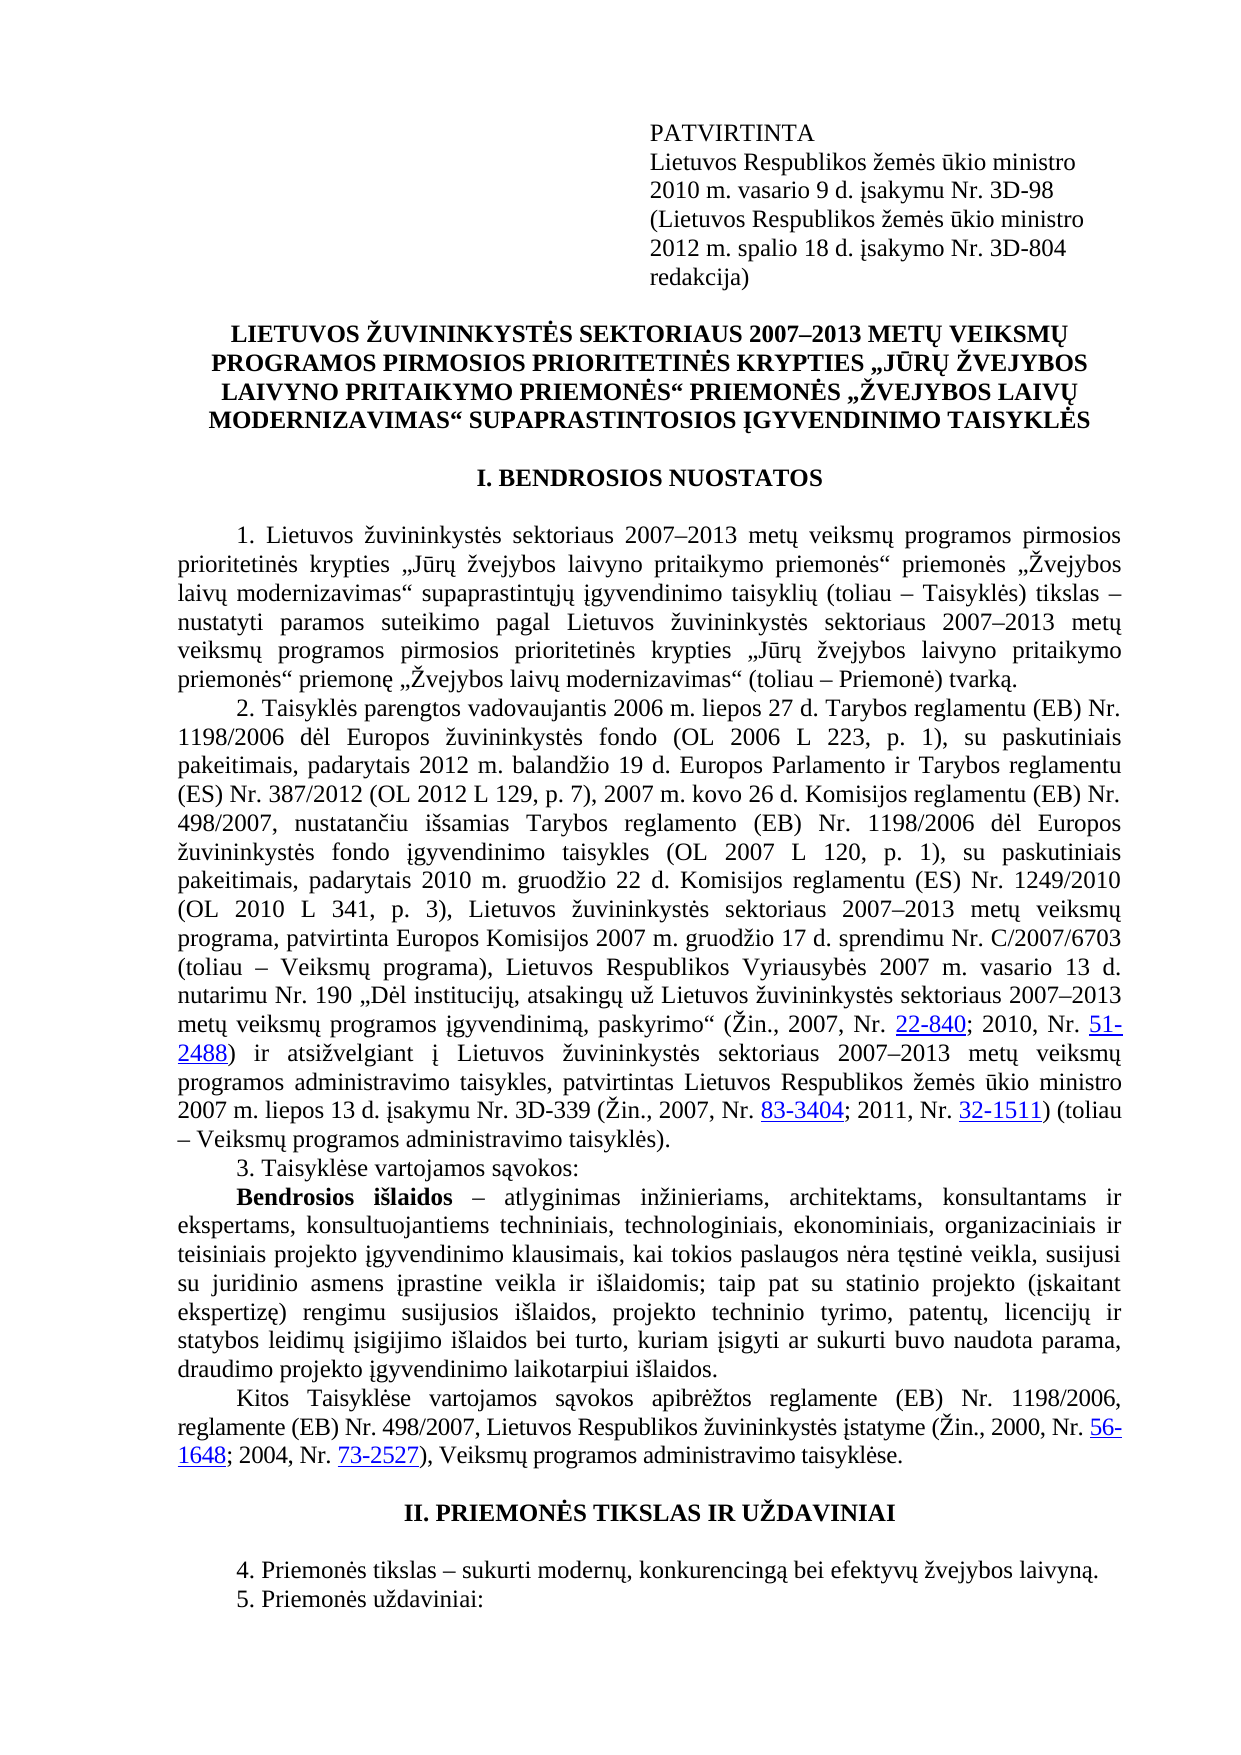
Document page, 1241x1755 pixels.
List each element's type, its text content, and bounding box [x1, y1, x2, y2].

text redakcija) [649, 262, 1122, 291]
text Kitos Taisyklėse vartojamos sąvokos apibrėžtos reglamente (EB) Nr. 1198/2006, reglamente (EB) Nr. 498/2007, Lietuvos Respublikos žuvininkystės įstatyme (Žin., 2000, Nr. 56-1648; 2004, Nr. 73-2527), Veiksmų programos administravimo taisyklėse. [177, 1383, 1122, 1469]
text 2010 m. vasario 9 d. įsakymu Nr. 3D-98 [649, 176, 1122, 204]
text 4. Priemonės tikslas – sukurti modernų, konkurencingą bei efektyvų žvejybos laivyną. [177, 1556, 1122, 1584]
text Lietuvos Respublikos žemės ūkio ministro [649, 147, 1122, 176]
text 1. Lietuvos žuvininkystės sektoriaus 2007–2013 metų veiksmų programos pirmosios prioritetinės krypties „Jūrų žvejybos laivyno pritaikymo priemonės“ priemonės „Žvejybos laivų modernizavimas“ supaprastintųjų įgyvendinimo taisyklių (toliau – Taisyklės) tikslas – nustatyti paramos suteikimo pagal Lietuvos žuvininkystės sektoriaus 2007–2013 metų veiksmų programos pirmosios prioritetinės krypties „Jūrų žvejybos laivyno pritaikymo priemonės“ priemonę „Žvejybos laivų modernizavimas“ (toliau – Priemonė) tvarką. [177, 521, 1122, 693]
text LIETUVOS ŽUVININKYSTĖS SEKTORIAUS 2007–2013 METŲ VEIKSMŲ PROGRAMOS PIRMOSIOS PRIORITETINĖS KRYPTIES „JŪRŲ ŽVEJYBOS LAIVYNO PRITAIKYMO PRIEMONĖS“ PRIEMONĖS „ŽVEJYBOS LAIVŲ MODERNIZAVIMAS“ SUPAPRASTINTOSIOS ĮGYVENDINIMO TAISYKLĖS [177, 319, 1122, 434]
text Bendrosios išlaidos – atlyginimas inžinieriams, architektams, konsultantams ir ekspertams, konsultuojantiems techniniais, technologiniais, ekonominiais, organizaciniais ir teisiniais projekto įgyvendinimo klausimais, kai tokios paslaugos nėra tęstinė veikla, susijusi su juridinio asmens įprastine veikla ir išlaidomis; taip pat su statinio projekto (įskaitant ekspertizę) rengimu susijusios išlaidos, projekto techninio tyrimo, patentų, licencijų ir statybos leidimų įsigijimo išlaidos bei turto, kuriam įsigyti ar sukurti buvo naudota parama, draudimo projekto įgyvendinimo laikotarpiui išlaidos. [177, 1182, 1122, 1383]
text 2. Taisyklės parengtos vadovaujantis 2006 m. liepos 27 d. Tarybos reglamentu (EB) Nr. 1198/2006 dėl Europos žuvininkystės fondo (OL 2006 L 223, p. 1), su paskutiniais pakeitimais, padarytais 2012 m. balandžio 19 d. Europos Parlamento ir Tarybos reglamentu (ES) Nr. 387/2012 (OL 2012 L 129, p. 7), 2007 m. kovo 26 d. Komisijos reglamentu (EB) Nr. 498/2007, nustatančiu išsamias Tarybos reglamento (EB) Nr. 1198/2006 dėl Europos žuvininkystės fondo įgyvendinimo taisykles (OL 2007 L 120, p. 1), su paskutiniais pakeitimais, padarytais 2010 m. gruodžio 22 d. Komisijos reglamentu (ES) Nr. 1249/2010 (OL 2010 L 341, p. 3), Lietuvos žuvininkystės sektoriaus 2007–2013 metų veiksmų programa, patvirtinta Europos Komisijos 2007 m. gruodžio 17 d. sprendimu Nr. C/2007/6703 (toliau – Veiksmų programa), Lietuvos Respublikos Vyriausybės 2007 m. vasario 13 d. nutarimu Nr. 190 „Dėl institucijų, atsakingų už Lietuvos žuvininkystės sektoriaus 2007–2013 metų veiksmų programos įgyvendinimą, paskyrimo“ (Žin., 2007, Nr. 22-840; 2010, Nr. 51-2488) ir atsižvelgiant į Lietuvos žuvininkystės sektoriaus 2007–2013 metų veiksmų programos administravimo taisykles, patvirtintas Lietuvos Respublikos žemės ūkio ministro 2007 m. liepos 13 d. įsakymu Nr. 3D-339 (Žin., 2007, Nr. 83-3404; 2011, Nr. 32-1511) (toliau – Veiksmų programos administravimo taisyklės). [177, 693, 1122, 1153]
text 2012 m. spalio 18 d. įsakymo Nr. 3D-804 [649, 233, 1122, 262]
text PATVIRTINTA [649, 118, 1122, 147]
text (Lietuvos Respublikos žemės ūkio ministro [649, 204, 1122, 233]
text 3. Taisyklėse vartojamos sąvokos: [177, 1153, 1122, 1182]
text 5. Priemonės uždaviniai: [177, 1584, 1122, 1613]
text I. BENDROSIOS NUOSTATOS [177, 463, 1122, 492]
text II. PRIEMONĖS TIKSLAs ir uždaviniai [177, 1498, 1122, 1527]
